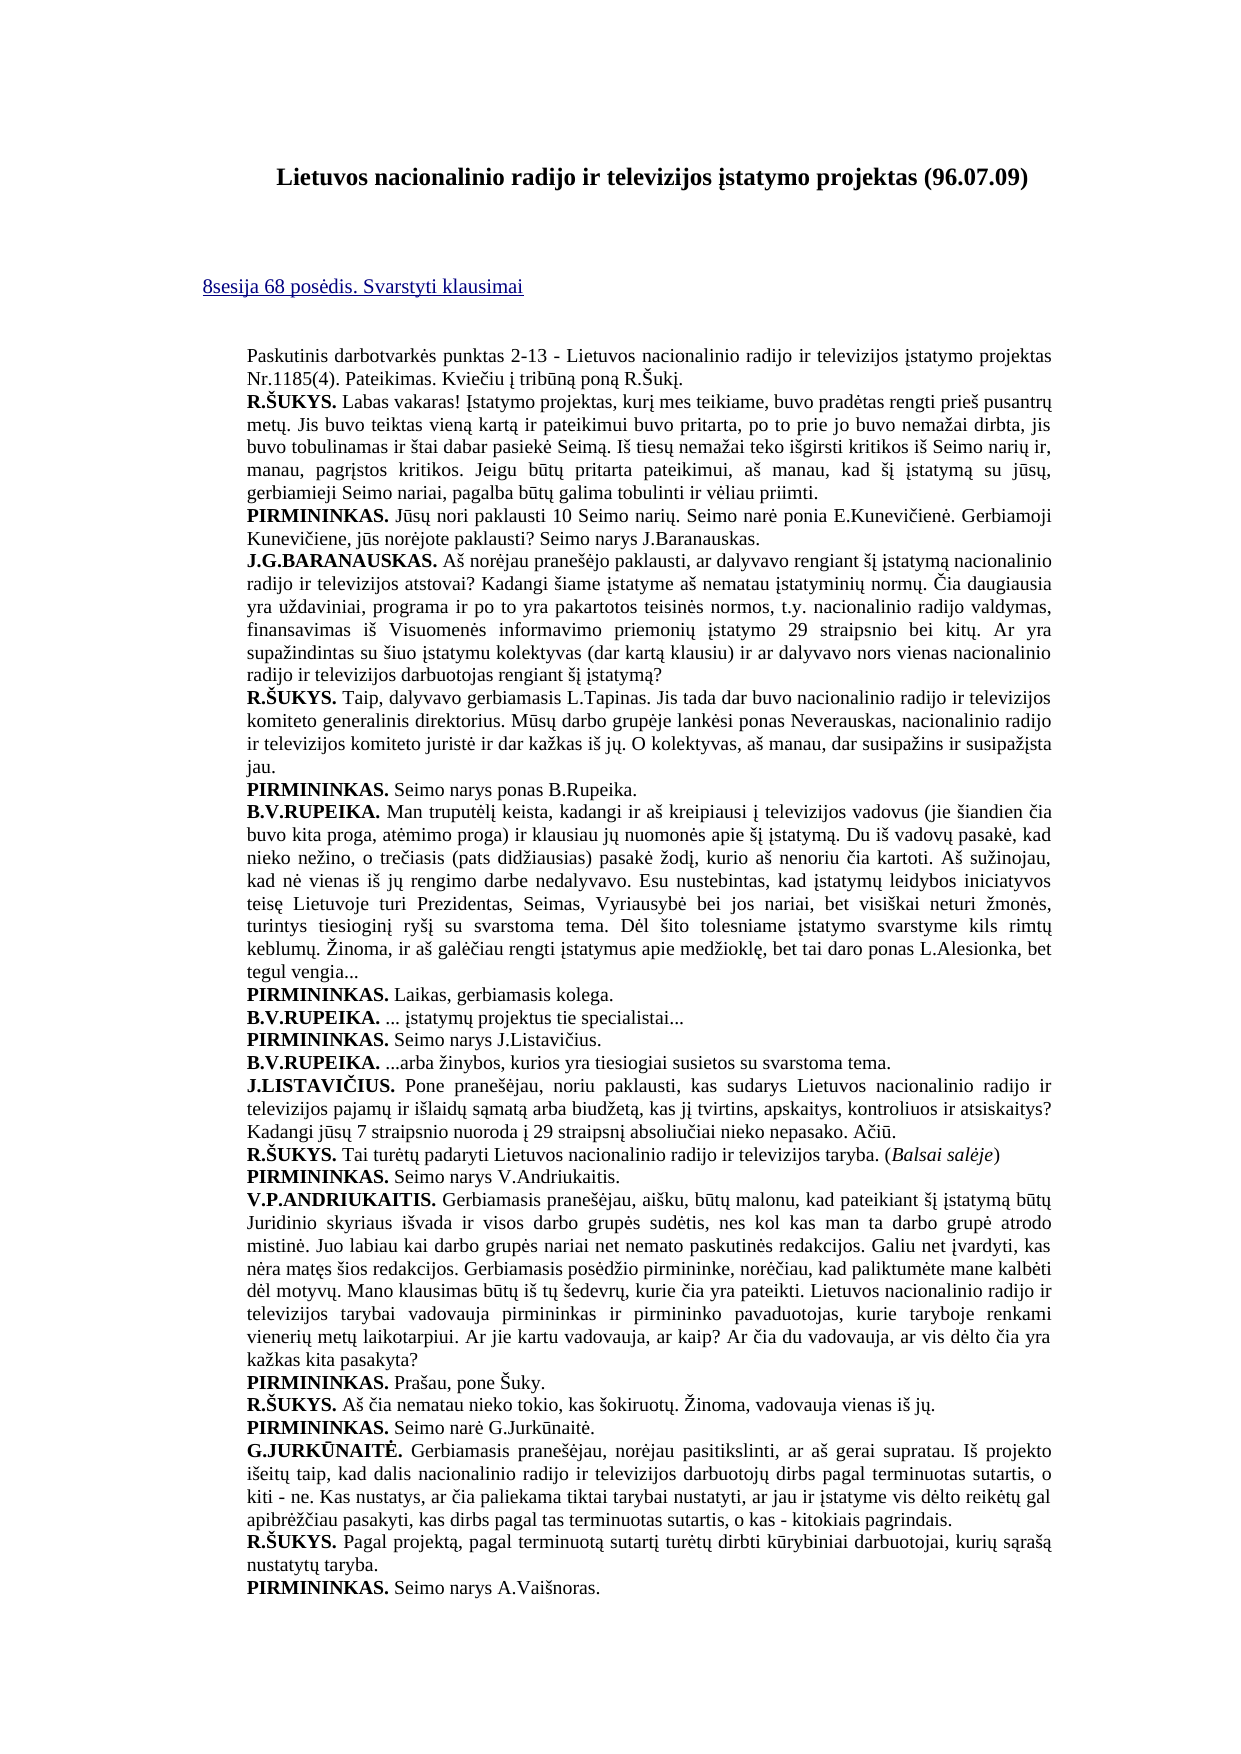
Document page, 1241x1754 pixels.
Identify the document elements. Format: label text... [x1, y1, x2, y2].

text PIRMININKAS. Seimo narys V.Andriukaitis. [247, 1165, 1053, 1188]
text PIRMININKAS. Seimo narė G.Jurkūnaitė. [247, 1416, 1053, 1439]
text Lietuvos nacionalinio radijo ir televizijos įstatymo projektas (96.07.09) [247, 162, 1053, 191]
text Paskutinis darbotvarkės punktas 2-13 - Lietuvos nacionalinio radijo ir televizijos įstatymo projektas Nr.1185(4). Pateikimas. Kviečiu į tribūną poną R.Šukį. [247, 344, 1053, 390]
text B.V.RUPEIKA. Man truputėlį keista, kadangi ir aš kreipiausi į televizijos vadovus (jie šiandien čia buvo kita proga, atėmimo proga) ir klausiau jų nuomonės apie šį įstatymą. Du iš vadovų pasakė, kad nieko nežino, o trečiasis (pats didžiausias) pasakė žodį, kurio aš nenoriu čia kartoti. Aš sužinojau, kad nė vienas iš jų rengimo darbe nedalyvavo. Esu nustebintas, kad įstatymų leidybos iniciatyvos teisę Lietuvoje turi Prezidentas, Seimas, Vyriausybė bei jos nariai, bet visiškai neturi žmonės, turintys tiesioginį ryšį su svarstoma tema. Dėl šito tolesniame įstatymo svarstyme kils rimtų keblumų. Žinoma, ir aš galėčiau rengti įstatymus apie medžioklę, bet tai daro ponas L.Alesionka, bet tegul vengia... [247, 800, 1053, 983]
text R.ŠUKYS. Labas vakaras! Įstatymo projektas, kurį mes teikiame, buvo pradėtas rengti prieš pusantrų metų. Jis buvo teiktas vieną kartą ir pateikimui buvo pritarta, po to prie jo buvo nemažai dirbta, jis buvo tobulinamas ir štai dabar pasiekė Seimą. Iš tiesų nemažai teko išgirsti kritikos iš Seimo narių ir, manau, pagrįstos kritikos. Jeigu būtų pritarta pateikimui, aš manau, kad šį įstatymą su jūsų, gerbiamieji Seimo nariai, pagalba būtų galima tobulinti ir vėliau priimti. [247, 390, 1053, 504]
text PIRMININKAS. Prašau, pone Šuky. [247, 1371, 1053, 1393]
text PIRMININKAS. Seimo narys J.Listavičius. [247, 1028, 1053, 1051]
text J.G.BARANAUSKAS. Aš norėjau pranešėjo paklausti, ar dalyvavo rengiant šį įstatymą nacionalinio radijo ir televizijos atstovai? Kadangi šiame įstatyme aš nematau įstatyminių normų. Čia daugiausia yra uždaviniai, programa ir po to yra pakartotos teisinės normos, t.y. nacionalinio radijo valdymas, finansavimas iš Visuomenės informavimo priemonių įstatymo 29 straipsnio bei kitų. Ar yra supažindintas su šiuo įstatymu kolektyvas (dar kartą klausiu) ir ar dalyvavo nors vienas nacionalinio radijo ir televizijos darbuotojas rengiant šį įstatymą? [247, 549, 1053, 686]
text J.LISTAVIČIUS. Pone pranešėjau, noriu paklausti, kas sudarys Lietuvos nacionalinio radijo ir televizijos pajamų ir išlaidų sąmatą arba biudžetą, kas jį tvirtins, apskaitys, kontroliuos ir atsiskaitys? Kadangi jūsų 7 straipsnio nuoroda į 29 straipsnį absoliučiai nieko nepasako. Ačiū. [247, 1074, 1053, 1142]
text R.ŠUKYS. Pagal projektą, pagal terminuotą sutartį turėtų dirbti kūrybiniai darbuotojai, kurių sąrašą nustatytų taryba. [247, 1530, 1053, 1576]
text R.ŠUKYS. Taip, dalyvavo gerbiamasis L.Tapinas. Jis tada dar buvo nacionalinio radijo ir televizijos komiteto generalinis direktorius. Mūsų darbo grupėje lankėsi ponas Neverauskas, nacionalinio radijo ir televizijos komiteto juristė ir dar kažkas iš jų. O kolektyvas, aš manau, dar susipažins ir susipažįsta jau. [247, 686, 1053, 777]
text PIRMININKAS. Seimo narys A.Vaišnoras. [247, 1576, 1053, 1599]
text PIRMININKAS. Seimo narys ponas B.Rupeika. [247, 777, 1053, 800]
text V.P.ANDRIUKAITIS. Gerbiamasis pranešėjau, aišku, būtų malonu, kad pateikiant šį įstatymą būtų Juridinio skyriaus išvada ir visos darbo grupės sudėtis, nes kol kas man ta darbo grupė atrodo mistinė. Juo labiau kai darbo grupės nariai net nemato paskutinės redakcijos. Galiu net įvardyti, kas nėra matęs šios redakcijos. Gerbiamasis posėdžio pirmininke, norėčiau, kad paliktumėte mane kalbėti dėl motyvų. Mano klausimas būtų iš tų šedevrų, kurie čia yra pateikti. Lietuvos nacionalinio radijo ir televizijos tarybai vadovauja pirmininkas ir pirmininko pavaduotojas, kurie taryboje renkami vienerių metų laikotarpiui. Ar jie kartu vadovauja, ar kaip? Ar čia du vadovauja, ar vis dėlto čia yra kažkas kita pasakyta? [247, 1188, 1053, 1371]
text B.V.RUPEIKA. ... įstatymų projektus tie specialistai... [247, 1006, 1053, 1028]
text R.ŠUKYS. Aš čia nematau nieko tokio, kas šokiruotų. Žinoma, vadovauja vienas iš jų. [247, 1393, 1053, 1416]
text PIRMININKAS. Laikas, gerbiamasis kolega. [247, 983, 1053, 1006]
text 8sesija 68 posėdis. Svarstyti klausimai [202, 274, 1053, 298]
text B.V.RUPEIKA. ...arba žinybos, kurios yra tiesiogiai susietos su svarstoma tema. [247, 1051, 1053, 1074]
text R.ŠUKYS. Tai turėtų padaryti Lietuvos nacionalinio radijo ir televizijos taryba. (Balsai salėje) [247, 1142, 1053, 1165]
text PIRMININKAS. Jūsų nori paklausti 10 Seimo narių. Seimo narė ponia E.Kunevičienė. Gerbiamoji Kunevičiene, jūs norėjote paklausti? Seimo narys J.Baranauskas. [247, 504, 1053, 549]
text G.JURKŪNAITĖ. Gerbiamasis pranešėjau, norėjau pasitikslinti, ar aš gerai supratau. Iš projekto išeitų taip, kad dalis nacionalinio radijo ir televizijos darbuotojų dirbs pagal terminuotas sutartis, o kiti - ne. Kas nustatys, ar čia paliekama tiktai tarybai nustatyti, ar jau ir įstatyme vis dėlto reikėtų gal apibrėžčiau pasakyti, kas dirbs pagal tas terminuotas sutartis, o kas - kitokiais pagrindais. [247, 1439, 1053, 1530]
